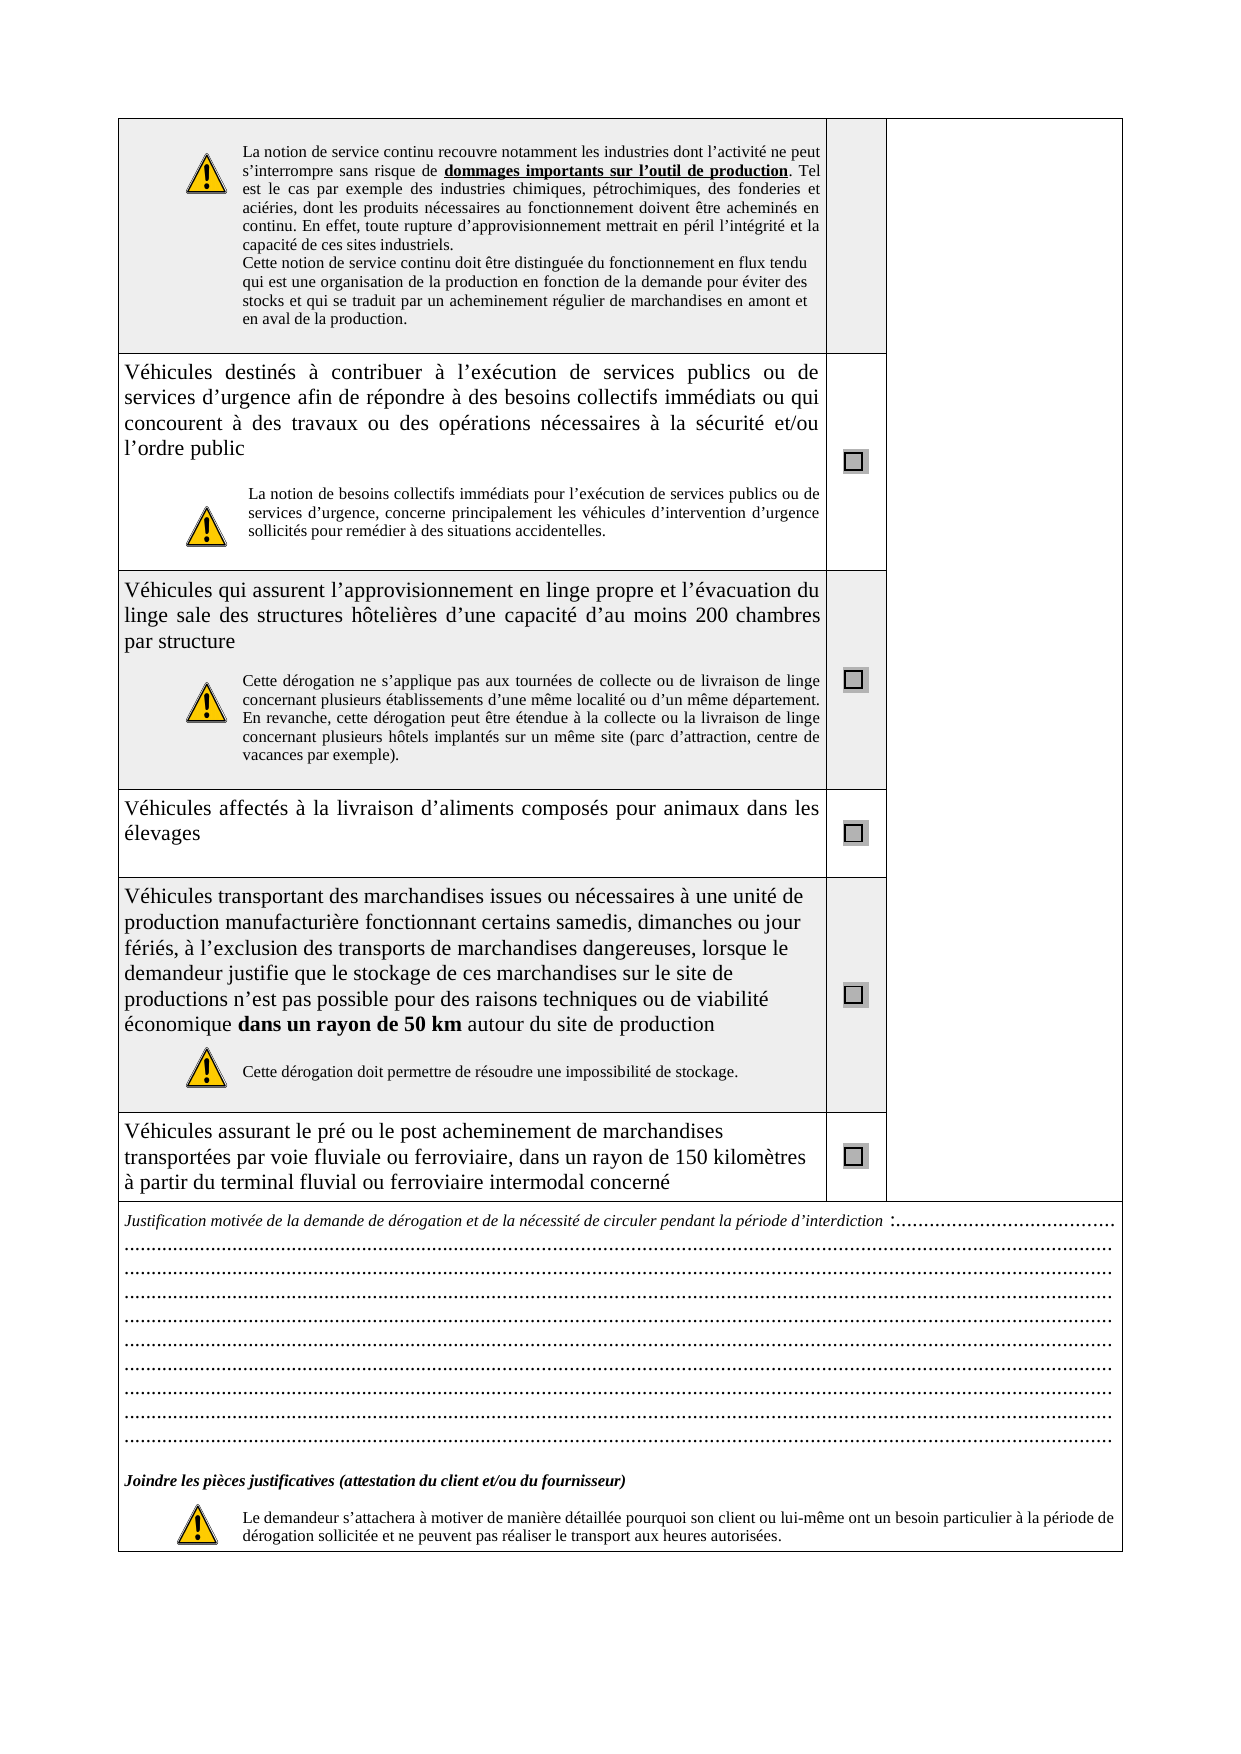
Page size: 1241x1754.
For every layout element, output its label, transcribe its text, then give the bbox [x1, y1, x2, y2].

table_cell Véhicules assurant le pré ou le post acheminement de marchandises transportées par voie fluviale ou ferroviaire, dans un rayon de 150 kilomètres à partir du terminal fluvial ou ferroviaire intermodal concerné [119, 1113, 826, 1201]
table_cell [827, 119, 886, 353]
table_cell [827, 1113, 886, 1201]
table_cell Justification motivée de la demande de dérogation et de la nécessité de circuler pendant la période d’interdiction : Joindre les pièces justificatives (attestation du client et/ou du fournisseur) Le demandeur s’attachera à motiver de manière détaillée pourquoi son client ou lui-même ont un besoin particulier à la période de dérogation sollicitée et ne peuvent pas réaliser le transport aux heures autorisées. [119, 1202, 1122, 1551]
table_cell [827, 790, 886, 877]
table_cell Véhicules affectés à la livraison d’aliments composés pour animaux dans les élevages [119, 790, 826, 877]
table_cell Véhicules transportant des marchandises issues ou nécessaires à une unité de production manufacturière fonctionnant certains samedis, dimanches ou jour fériés, à l’exclusion des transports de marchandises dangereuses, lorsque le demandeur justifie que le stockage de ces marchandises sur le site de productions n’est pas possible pour des raisons techniques ou de viabilité économique dans un rayon de 50 km autour du site de production Cette dérogation doit permettre de résoudre une impossibilité de stockage. [119, 878, 826, 1112]
table_cell [827, 878, 886, 1112]
picture [183, 679, 230, 726]
table_cell La notion de service continu recouvre notamment les industries dont l’activité ne peut s’interrompre sans risque de dommages importants sur l’outil de production. Tel est le cas par exemple des industries chimiques, pétrochimiques, des fonderies et aciéries, dont les produits nécessaires au fonctionnement doivent être acheminés en continu. En effet, toute rupture d’approvisionnement mettrait en péril l’intégrité et la capacité de ces sites industriels. Cette notion de service continu doit être distinguée du fonctionnement en flux tendu qui est une organisation de la production en fonction de la demande pour éviter des stocks et qui se traduit par un acheminement régulier de marchandises en amont et en aval de la production. [119, 119, 826, 353]
table_cell Véhicules destinés à contribuer à l’exécution de services publics ou de services d’urgence afin de répondre à des besoins collectifs immédiats ou qui concourent à des travaux ou des opérations nécessaires à la sécurité et/ou l’ordre public La notion de besoins collectifs immédiats pour l’exécution de services publics ou de services d’urgence, concerne principalement les véhicules d’intervention d’urgence sollicités pour remédier à des situations accidentelles. [119, 354, 826, 570]
picture [183, 503, 230, 550]
picture [183, 1044, 230, 1091]
table_cell [827, 354, 886, 570]
picture [183, 151, 230, 197]
picture [174, 1501, 221, 1548]
table_cell Véhicules qui assurent l’approvisionnement en linge propre et l’évacuation du linge sale des structures hôtelières d’une capacité d’au moins 200 chambres par structure Cette dérogation ne s’applique pas aux tournées de collecte ou de livraison de linge concernant plusieurs établissements d’une même localité ou d’un même département. En revanche, cette dérogation peut être étendue à la collecte ou la livraison de linge concernant plusieurs hôtels implantés sur un même site (parc d’attraction, centre de vacances par exemple). [119, 571, 826, 789]
table_cell [827, 571, 886, 789]
table_cell [887, 119, 1122, 1201]
